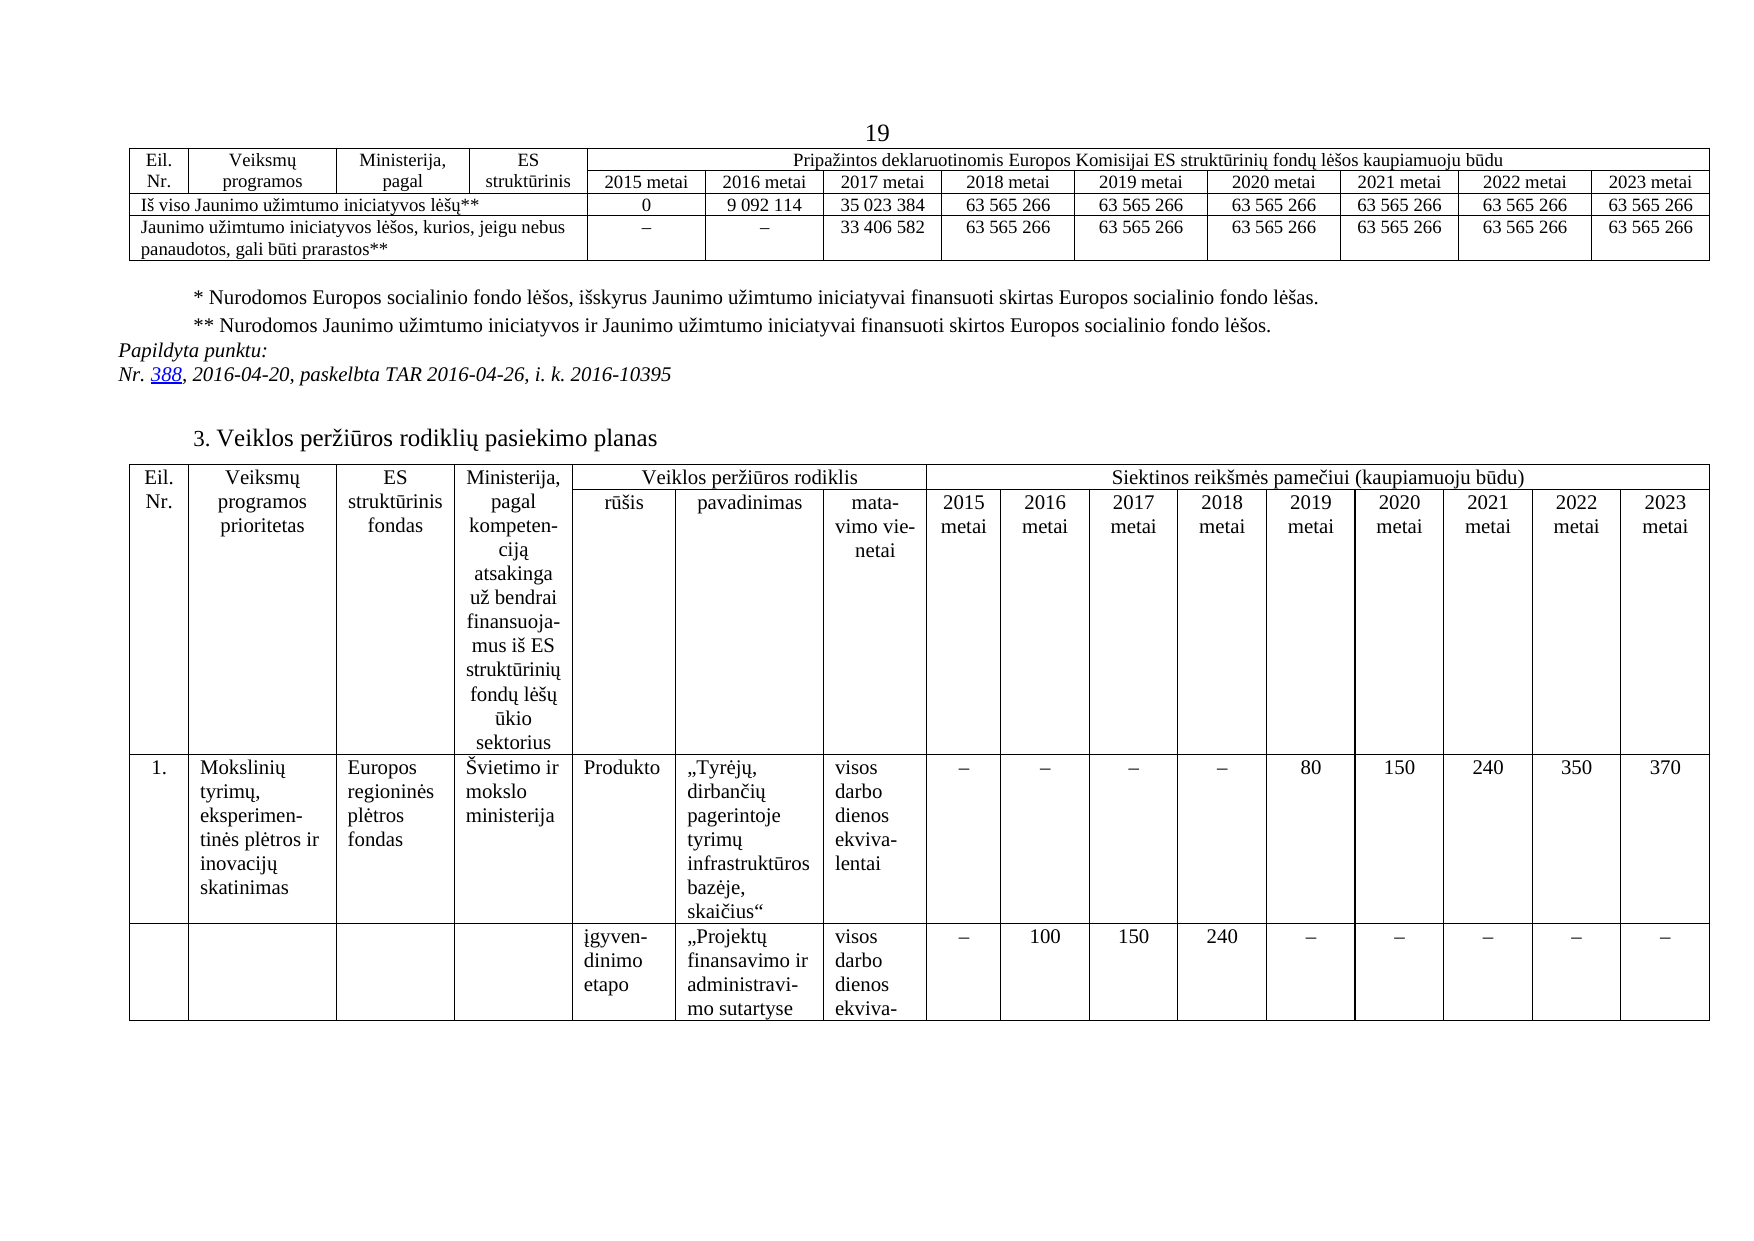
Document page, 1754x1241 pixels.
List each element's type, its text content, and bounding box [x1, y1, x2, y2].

table_cell visos darbo dienos ekviva-lentai [824, 755, 926, 923]
table_cell – [1444, 924, 1532, 1020]
table_cell 63 565 266 [1592, 216, 1709, 259]
table_cell [189, 924, 336, 1020]
table_cell – [927, 924, 1000, 1020]
table_cell 9 092 114 [706, 194, 823, 215]
table_cell 2019 metai [1075, 171, 1207, 193]
table_cell 63 565 266 [1075, 194, 1207, 215]
table_header Siektinos reikšmės pamečiui (kaupiamuoju būdu) [927, 465, 1709, 489]
table_cell 2022 metai [1533, 490, 1620, 754]
table_cell Produkto [573, 755, 675, 923]
table_cell – [588, 216, 705, 259]
table_header Veiklos peržiūros rodiklis [573, 465, 926, 489]
text Nr. 388, 2016-04-20, paskelbta TAR 2016-04-26, i. k. 2016-10395 [118, 362, 1636, 386]
table_cell 63 565 266 [1341, 216, 1458, 259]
table_cell 2016 metai [706, 171, 823, 193]
table_cell 63 565 266 [1075, 216, 1207, 259]
table_cell rūšis [573, 490, 675, 754]
table_cell 63 565 266 [942, 194, 1074, 215]
table_cell pavadinimas [676, 490, 823, 754]
table_cell 100 [1001, 924, 1089, 1020]
table_cell 2017 metai [1090, 490, 1177, 754]
table_cell – [1178, 755, 1266, 923]
table_cell 2020 metai [1208, 171, 1340, 193]
table_cell „Projektų finansavimo ir administravi-mo sutartyse [676, 924, 823, 1020]
table_header Eil. Nr. [130, 465, 188, 754]
text Papildyta punktu: [118, 337, 1636, 362]
table_cell Mokslinių tyrimų, eksperimen-tinės plėtros ir inovacijų skatinimas [189, 755, 336, 923]
table_cell 350 [1533, 755, 1620, 923]
table_cell 2016 metai [1001, 490, 1089, 754]
table_header Ministerija, pagal kompeten-ciją atsakinga už bendrai finansuoja-mus iš ES struktūrinių fondų lėšų ūkio sektorius [455, 465, 572, 754]
table_cell – [927, 755, 1000, 923]
table_cell – [706, 216, 823, 259]
table_cell 370 [1621, 755, 1709, 923]
table_cell – [1001, 755, 1089, 923]
table_cell – [1356, 924, 1443, 1020]
table_cell 2015 metai [927, 490, 1000, 754]
table_header Ministerija, pagal kompetenciją atsakinga už bendrai finansuojamus iš ES struktūrinių fondų lėšų ūkio sektorius [337, 149, 469, 193]
table_cell 2018 metai [942, 171, 1074, 193]
table_cell 63 565 266 [1208, 216, 1340, 259]
table_cell 240 [1178, 924, 1266, 1020]
table_cell – [1090, 755, 1177, 923]
table_cell Jaunimo užimtumo iniciatyvos lėšos, kurios, jeigu nebus panaudotos, gali būti prarastos** [130, 216, 587, 259]
table_cell 80 [1267, 755, 1354, 923]
table_cell 2019 metai [1267, 490, 1354, 754]
table_header Veiksmų programos prioritetas [189, 149, 336, 193]
table_cell 2017 metai [824, 171, 941, 193]
table_cell 2022 metai [1459, 171, 1591, 193]
table_cell mata-vimo vie-netai [824, 490, 926, 754]
table_cell „Tyrėjų, dirbančių pagerintoje tyrimų infrastruktūros bazėje, skaičius“ [676, 755, 823, 923]
table_cell 2018 metai [1178, 490, 1266, 754]
table_cell 150 [1090, 924, 1177, 1020]
table_cell Švietimo ir mokslo ministerija [455, 755, 572, 923]
table_cell 63 565 266 [1592, 194, 1709, 215]
table_cell 2021 metai [1341, 171, 1458, 193]
table_cell įgyven-dinimo etapo [573, 924, 675, 1020]
table_cell 2023 metai [1621, 490, 1709, 754]
table_cell 63 565 266 [1459, 216, 1591, 259]
text 3. Veiklos peržiūros rodiklių pasiekimo planas [118, 414, 1636, 452]
table_cell 2015 metai [588, 171, 705, 193]
table_cell 63 565 266 [1208, 194, 1340, 215]
table_header Eil. Nr. [130, 149, 188, 193]
table_cell 0 [588, 194, 705, 215]
table_cell – [1533, 924, 1620, 1020]
table_cell – [1267, 924, 1354, 1020]
table_cell [130, 924, 188, 1020]
table_cell 35 023 384 [824, 194, 941, 215]
text * Nurodomos Europos socialinio fondo lėšos, išskyrus Jaunimo užimtumo iniciatyvai finansuoti skirtas Europos socialinio fondo lėšas. [118, 285, 1636, 309]
table_header ES struktūrinis fondas [337, 465, 454, 754]
table_cell 2021 metai [1444, 490, 1532, 754]
table_header Pripažintos deklaruotinomis Europos Komisijai ES struktūrinių fondų lėšos kaupiamuoju būdu [588, 149, 1709, 170]
table_header Veiksmų programos prioritetas [189, 465, 336, 754]
table_cell 63 565 266 [1341, 194, 1458, 215]
table_cell [455, 924, 572, 1020]
table_cell 2020 metai [1356, 490, 1443, 754]
table_cell 240 [1444, 755, 1532, 923]
table_cell [337, 924, 454, 1020]
table_cell Europos regioninės plėtros fondas [337, 755, 454, 923]
table_cell 150 [1356, 755, 1443, 923]
table_cell 63 565 266 [1459, 194, 1591, 215]
table_cell Iš viso Jaunimo užimtumo iniciatyvos lėšų** [130, 194, 587, 215]
text ** Nurodomos Jaunimo užimtumo iniciatyvos ir Jaunimo užimtumo iniciatyvai finansuoti skirtos Europos socialinio fondo lėšos. [118, 309, 1636, 337]
table_cell 33 406 582 [824, 216, 941, 259]
table_cell – [1621, 924, 1709, 1020]
table_cell visos darbo dienos ekviva- [824, 924, 926, 1020]
table_header ES struktūrinis fondas [470, 149, 587, 193]
table_cell 2023 metai [1592, 171, 1709, 193]
table_cell 1. [130, 755, 188, 923]
table_cell 63 565 266 [942, 216, 1074, 259]
